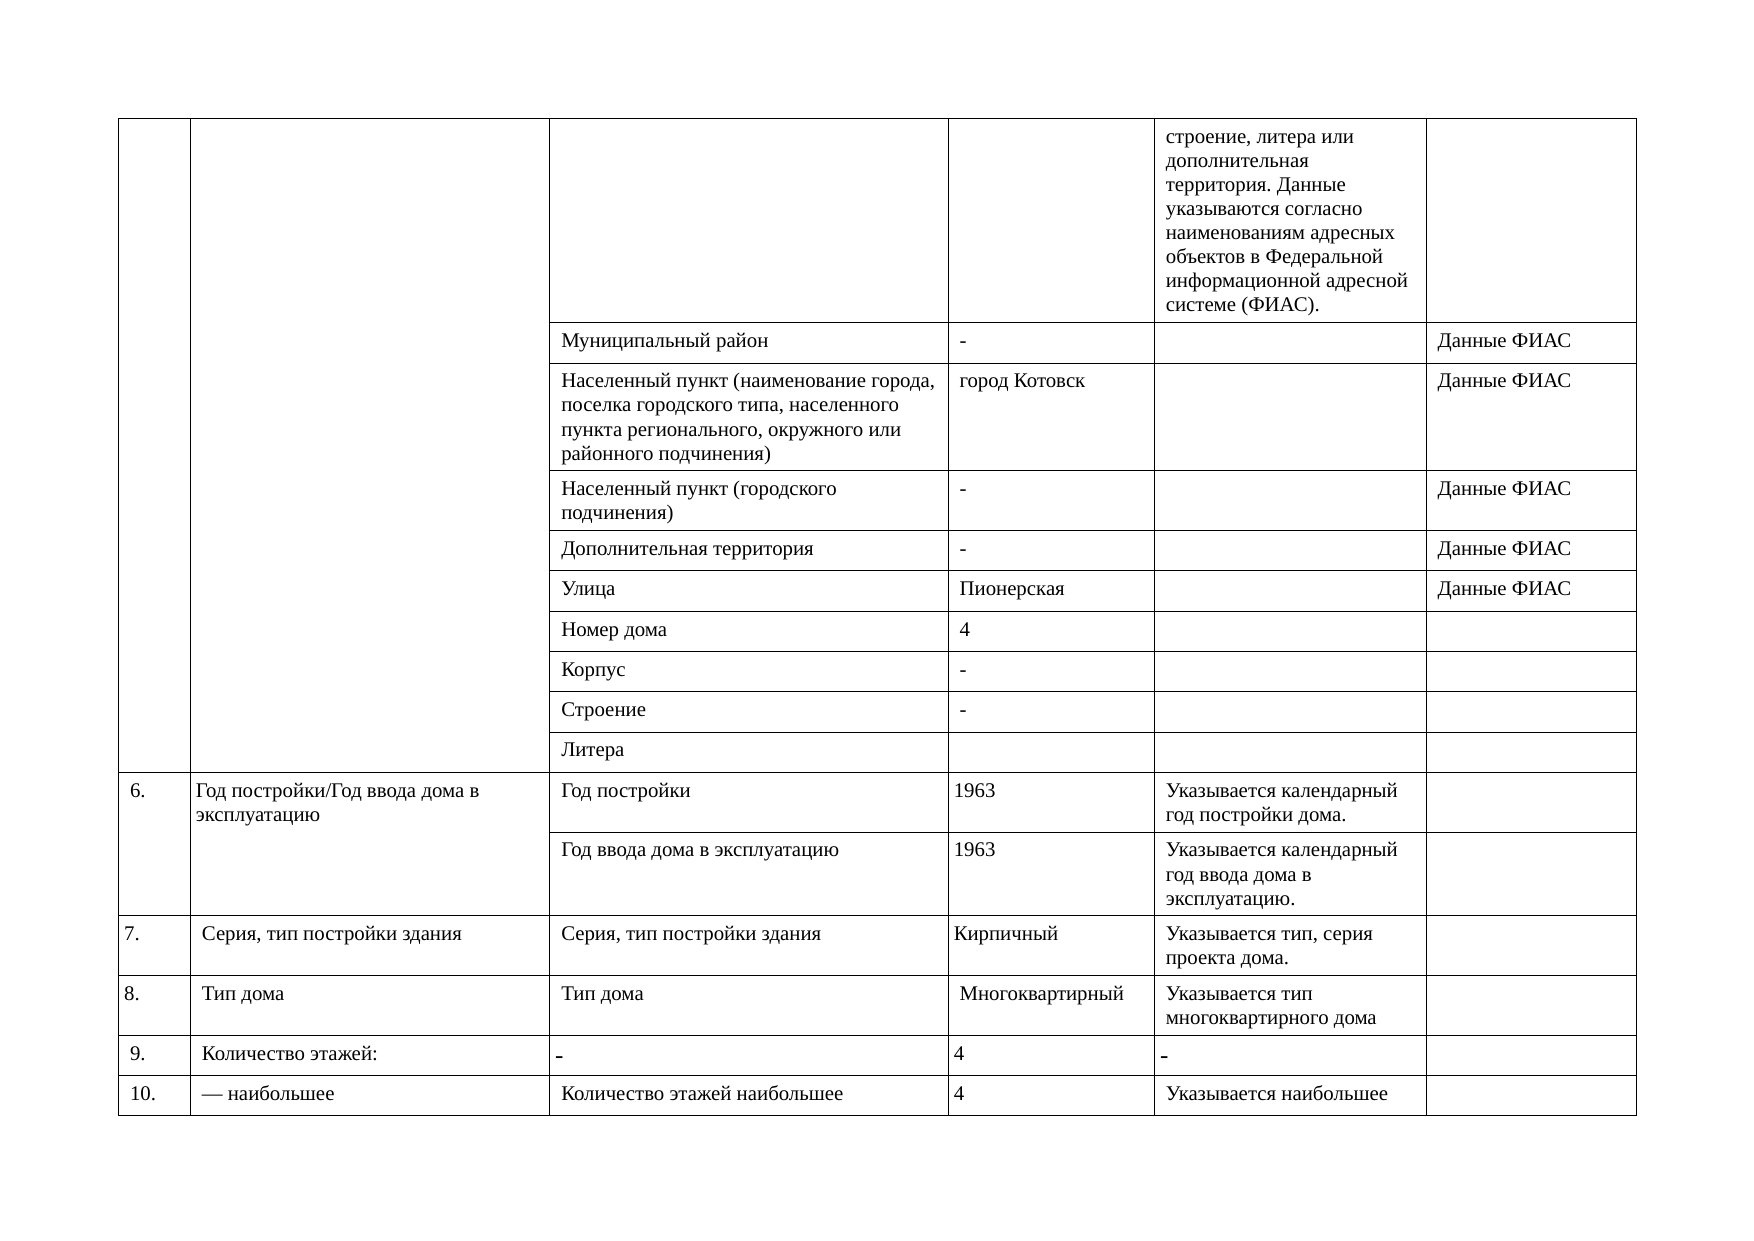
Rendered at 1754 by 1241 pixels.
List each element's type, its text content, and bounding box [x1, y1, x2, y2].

table_cell 10. [119, 1076, 190, 1115]
table_cell [1155, 364, 1426, 470]
table_cell [1427, 773, 1636, 832]
table_cell Указывается календарный год постройки дома. [1155, 773, 1426, 832]
table_cell Указывается наибольшее [1155, 1076, 1426, 1115]
table_cell - [550, 1036, 948, 1075]
table_cell город Котовск [949, 364, 1154, 470]
table_cell Данные ФИАС [1427, 571, 1636, 611]
table_cell - [949, 323, 1154, 362]
table_cell Населенный пункт (городского подчинения) [550, 471, 948, 530]
table_cell 4 [949, 1036, 1154, 1075]
table_cell Номер дома [550, 612, 948, 651]
table_cell Указывается тип многоквартирного дома [1155, 976, 1426, 1035]
table_cell [1427, 916, 1636, 975]
table_cell [1155, 571, 1426, 611]
table_cell [1427, 1076, 1636, 1115]
table_cell [1427, 692, 1636, 732]
table_cell [1155, 471, 1426, 530]
table_cell - [949, 471, 1154, 530]
table_cell Серия, тип постройки здания [550, 916, 948, 975]
table_cell [1427, 833, 1636, 915]
table_cell — наибольшее [191, 1076, 549, 1115]
table_cell Серия, тип постройки здания [191, 916, 549, 975]
table_cell Литера [550, 733, 948, 772]
table_cell 1963 [949, 773, 1154, 832]
table_cell 1963 [949, 833, 1154, 915]
table_cell Данные ФИАС [1427, 531, 1636, 570]
table_cell [1155, 692, 1426, 732]
table_cell 4 [949, 1076, 1154, 1115]
table_cell Пионерская [949, 571, 1154, 611]
table_cell строение, литера или дополнительная территория. Данные указываются согласно наименованиям адресных объектов в Федеральной информационной адресной системе (ФИАС). [1155, 119, 1426, 322]
table_cell Данные ФИАС [1427, 323, 1636, 362]
table_cell Строение [550, 692, 948, 732]
table_cell Количество этажей наибольшее [550, 1076, 948, 1115]
table_cell Муниципальный район [550, 323, 948, 362]
table_cell [1427, 652, 1636, 691]
table_cell - [1155, 1036, 1426, 1075]
table_cell [949, 733, 1154, 772]
table_cell Корпус [550, 652, 948, 691]
table_cell [1155, 733, 1426, 772]
table_cell Тип дома [550, 976, 948, 1035]
table_cell 6. [119, 773, 190, 915]
table_cell Год ввода дома в эксплуатацию [550, 833, 948, 915]
table_cell [949, 119, 1154, 322]
table_cell Кирпичный [949, 916, 1154, 975]
table_cell [1155, 612, 1426, 651]
table_cell [1427, 119, 1636, 322]
table_cell [1155, 531, 1426, 570]
table_cell 4 [949, 612, 1154, 651]
table_cell Год постройки [550, 773, 948, 832]
table_cell [119, 119, 190, 772]
table_cell Указывается тип, серия проекта дома. [1155, 916, 1426, 975]
table_cell [1427, 733, 1636, 772]
table_cell 8. [119, 976, 190, 1035]
table_cell [1155, 652, 1426, 691]
table_cell Данные ФИАС [1427, 364, 1636, 470]
table_cell Населенный пункт (наименование города, поселка городского типа, населенного пункта регионального, окружного или районного подчинения) [550, 364, 948, 470]
table_cell Многоквартирный [949, 976, 1154, 1035]
table_cell - [949, 652, 1154, 691]
table_cell [1427, 1036, 1636, 1075]
table_cell Тип дома [191, 976, 549, 1035]
table_cell Данные ФИАС [1427, 471, 1636, 530]
table_cell 7. [119, 916, 190, 975]
table_cell [191, 119, 549, 772]
table_cell Улица [550, 571, 948, 611]
table_cell [550, 119, 948, 322]
table_cell 9. [119, 1036, 190, 1075]
table_cell - [949, 531, 1154, 570]
table_cell Год постройки/Год ввода дома в эксплуатацию [191, 773, 549, 915]
table_cell Количество этажей: [191, 1036, 549, 1075]
table_cell Дополнительная территория [550, 531, 948, 570]
table_cell Указывается календарный год ввода дома в эксплуатацию. [1155, 833, 1426, 915]
table_cell - [949, 692, 1154, 732]
table_cell [1427, 612, 1636, 651]
table_cell [1427, 976, 1636, 1035]
table_cell [1155, 323, 1426, 362]
